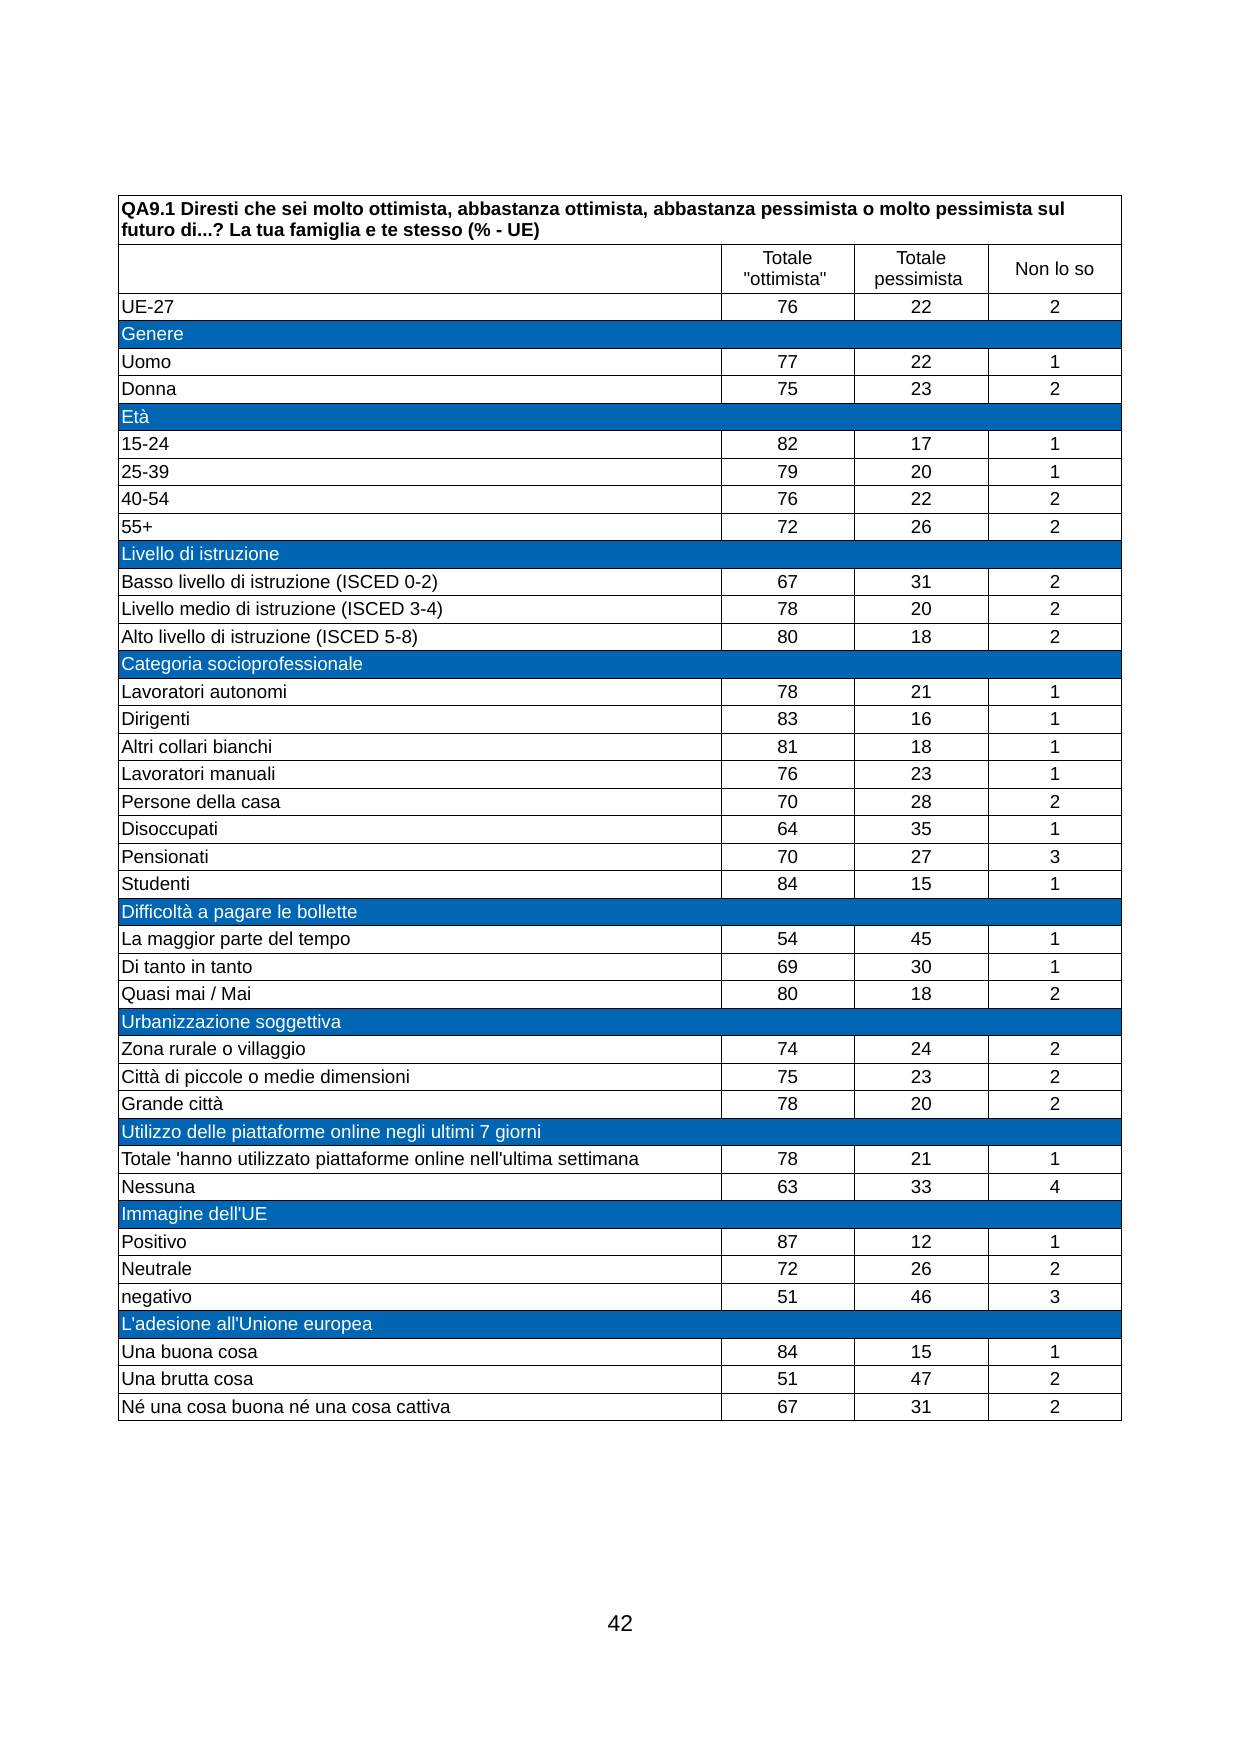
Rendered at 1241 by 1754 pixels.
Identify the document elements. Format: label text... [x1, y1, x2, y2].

table_cell Totale pessimista [855, 245, 988, 293]
table_cell 54 [722, 926, 854, 953]
table_cell Totale 'hanno utilizzato piattaforme online nell'ultima settimana [119, 1146, 721, 1173]
table_cell 31 [855, 569, 988, 595]
table_cell Uomo [119, 349, 721, 375]
table_cell 2 [989, 624, 1121, 650]
table_cell 15 [855, 1339, 988, 1365]
table_cell 1 [989, 954, 1121, 980]
table_cell Totale "ottimista" [722, 245, 854, 293]
table_cell 12 [855, 1229, 988, 1255]
table_cell 75 [722, 1064, 854, 1090]
table_cell 64 [722, 816, 854, 843]
table_cell 1 [989, 431, 1121, 458]
table_cell 77 [722, 349, 854, 375]
table_cell 23 [855, 376, 988, 403]
table_cell 1 [989, 1229, 1121, 1255]
table_cell Una buona cosa [119, 1339, 721, 1365]
table_cell Né una cosa buona né una cosa cattiva [119, 1394, 721, 1420]
table_cell UE-27 [119, 294, 721, 320]
table_cell 20 [855, 596, 988, 623]
table_cell 31 [855, 1394, 988, 1420]
table_cell 2 [989, 981, 1121, 1008]
table_cell 20 [855, 459, 988, 485]
table_cell 83 [722, 706, 854, 733]
table_cell 1 [989, 734, 1121, 760]
table_cell 1 [989, 349, 1121, 375]
table_cell 2 [989, 789, 1121, 815]
table_cell 76 [722, 486, 854, 513]
table_cell [119, 245, 721, 293]
table_cell Altri collari bianchi [119, 734, 721, 760]
table_cell 46 [855, 1284, 988, 1310]
table_cell Persone della casa [119, 789, 721, 815]
table_cell 1 [989, 679, 1121, 705]
table_cell 72 [722, 514, 854, 540]
table_cell 2 [989, 1091, 1121, 1118]
table_cell 30 [855, 954, 988, 980]
table_cell Pensionati [119, 844, 721, 870]
table_cell Disoccupati [119, 816, 721, 843]
table_cell 45 [855, 926, 988, 953]
table_cell Livello di istruzione [119, 541, 1121, 568]
table_cell 20 [855, 1091, 988, 1118]
table_cell La maggior parte del tempo [119, 926, 721, 953]
table_cell Studenti [119, 871, 721, 898]
table_cell 51 [722, 1366, 854, 1393]
table_cell 75 [722, 376, 854, 403]
table_cell 1 [989, 706, 1121, 733]
table_cell 2 [989, 294, 1121, 320]
table_cell Alto livello di istruzione (ISCED 5-8) [119, 624, 721, 650]
table_cell 18 [855, 624, 988, 650]
table_cell 3 [989, 1284, 1121, 1310]
table_cell 24 [855, 1036, 988, 1063]
table_cell 84 [722, 871, 854, 898]
table_cell L'adesione all'Unione europea [119, 1311, 1121, 1338]
table_cell 69 [722, 954, 854, 980]
table_cell 67 [722, 569, 854, 595]
table_cell Neutrale [119, 1256, 721, 1283]
table_cell 2 [989, 486, 1121, 513]
table_cell Genere [119, 321, 1121, 348]
table_cell Lavoratori manuali [119, 761, 721, 788]
table_cell 74 [722, 1036, 854, 1063]
table_cell 2 [989, 1036, 1121, 1063]
table_cell 1 [989, 1146, 1121, 1173]
table_cell 26 [855, 1256, 988, 1283]
table_cell 2 [989, 1064, 1121, 1090]
table_cell 55+ [119, 514, 721, 540]
table_cell 28 [855, 789, 988, 815]
table_cell 35 [855, 816, 988, 843]
table_cell 2 [989, 569, 1121, 595]
table_cell Di tanto in tanto [119, 954, 721, 980]
table_cell 2 [989, 376, 1121, 403]
table_cell Quasi mai / Mai [119, 981, 721, 1008]
table_cell 70 [722, 789, 854, 815]
table_cell 78 [722, 1146, 854, 1173]
table_cell 1 [989, 926, 1121, 953]
table_cell 80 [722, 624, 854, 650]
table_cell Livello medio di istruzione (ISCED 3-4) [119, 596, 721, 623]
table_cell 87 [722, 1229, 854, 1255]
table_cell Positivo [119, 1229, 721, 1255]
table_cell 21 [855, 679, 988, 705]
table_cell 78 [722, 1091, 854, 1118]
table_cell 63 [722, 1174, 854, 1200]
table_cell Difficoltà a pagare le bollette [119, 899, 1121, 925]
table_cell 2 [989, 1256, 1121, 1283]
table_cell 21 [855, 1146, 988, 1173]
table_header QA9.1 Diresti che sei molto ottimista, abbastanza ottimista, abbastanza pessimista o molto pessimista sul futuro di...? La tua famiglia e te stesso (% - UE) [119, 196, 1121, 244]
table_cell Utilizzo delle piattaforme online negli ultimi 7 giorni [119, 1119, 1121, 1145]
table_cell 1 [989, 459, 1121, 485]
table_cell Una brutta cosa [119, 1366, 721, 1393]
table_cell 81 [722, 734, 854, 760]
table_cell 18 [855, 734, 988, 760]
table_cell Città di piccole o medie dimensioni [119, 1064, 721, 1090]
table_cell Età [119, 404, 1121, 430]
table_cell 25-39 [119, 459, 721, 485]
table_cell Urbanizzazione soggettiva [119, 1009, 1121, 1035]
table_cell 76 [722, 761, 854, 788]
table_cell Basso livello di istruzione (ISCED 0-2) [119, 569, 721, 595]
table_cell negativo [119, 1284, 721, 1310]
table_cell 1 [989, 1339, 1121, 1365]
table_cell 18 [855, 981, 988, 1008]
table_cell 1 [989, 871, 1121, 898]
table_cell 16 [855, 706, 988, 733]
table_cell 82 [722, 431, 854, 458]
table_cell 1 [989, 816, 1121, 843]
table_cell 22 [855, 486, 988, 513]
table_cell 4 [989, 1174, 1121, 1200]
table_cell 67 [722, 1394, 854, 1420]
table_cell 3 [989, 844, 1121, 870]
table_cell 15-24 [119, 431, 721, 458]
table_cell 47 [855, 1366, 988, 1393]
table_cell 23 [855, 761, 988, 788]
table_cell Dirigenti [119, 706, 721, 733]
table_cell 23 [855, 1064, 988, 1090]
table_cell Grande città [119, 1091, 721, 1118]
table_cell 17 [855, 431, 988, 458]
table_cell 40-54 [119, 486, 721, 513]
table_cell 72 [722, 1256, 854, 1283]
table_cell Lavoratori autonomi [119, 679, 721, 705]
table_cell 76 [722, 294, 854, 320]
table_cell 51 [722, 1284, 854, 1310]
table_cell 2 [989, 596, 1121, 623]
table_cell 27 [855, 844, 988, 870]
table_cell Donna [119, 376, 721, 403]
table_cell Immagine dell'UE [119, 1201, 1121, 1228]
table_cell Categoria socioprofessionale [119, 651, 1121, 678]
table_cell 78 [722, 596, 854, 623]
table_cell 2 [989, 514, 1121, 540]
table_cell 80 [722, 981, 854, 1008]
table_cell 26 [855, 514, 988, 540]
table_cell 15 [855, 871, 988, 898]
table_cell Nessuna [119, 1174, 721, 1200]
table_cell 22 [855, 294, 988, 320]
table_cell Non lo so [989, 245, 1121, 293]
table_cell 78 [722, 679, 854, 705]
table_cell 22 [855, 349, 988, 375]
table_cell 79 [722, 459, 854, 485]
table_cell 2 [989, 1394, 1121, 1420]
table_cell 70 [722, 844, 854, 870]
table_cell Zona rurale o villaggio [119, 1036, 721, 1063]
table_cell 1 [989, 761, 1121, 788]
table_cell 84 [722, 1339, 854, 1365]
table_cell 2 [989, 1366, 1121, 1393]
table_cell 33 [855, 1174, 988, 1200]
